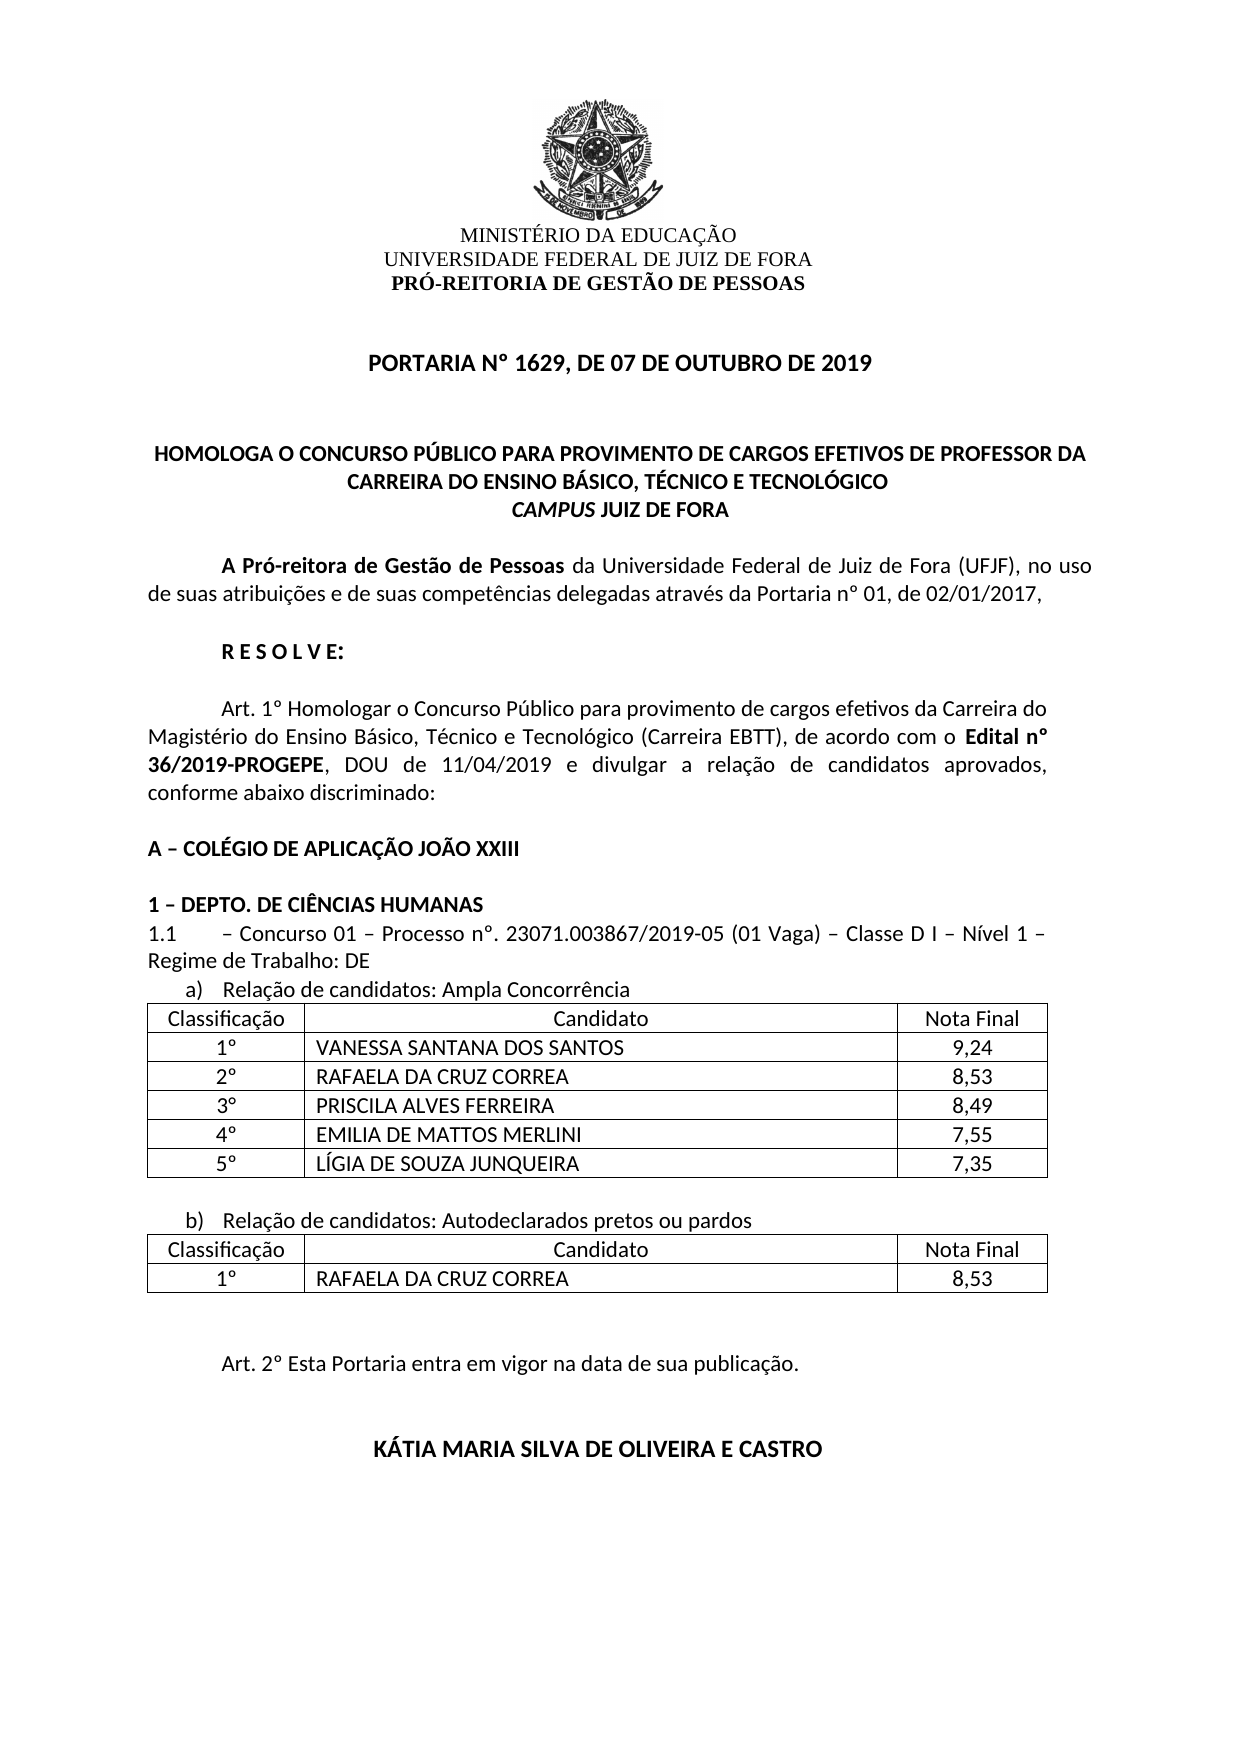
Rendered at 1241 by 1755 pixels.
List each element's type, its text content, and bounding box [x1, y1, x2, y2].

table_cell 1º [148, 1264, 304, 1292]
table_cell 4º [148, 1120, 304, 1148]
table_cell PRISCILA ALVES FERREIRA [305, 1091, 897, 1119]
table_cell RAFAELA DA CRUZ CORREA [305, 1062, 897, 1090]
text CAMPUS JUIZ DE FORA [148, 495, 1093, 523]
table_cell 8,53 [898, 1062, 1047, 1090]
table_header Candidato [305, 1004, 897, 1032]
table_cell 7,35 [898, 1149, 1047, 1177]
table_cell EMILIA DE MATTOS MERLINI [305, 1120, 897, 1148]
table_cell 3° [148, 1091, 304, 1119]
table_header Classificação [148, 1235, 304, 1263]
list Relação de candidatos: Autodeclarados pretos ou pardos [185, 1206, 1048, 1234]
table_cell 9,24 [898, 1033, 1047, 1061]
table_header Nota Final [898, 1004, 1047, 1032]
list Relação de candidatos: Ampla Concorrência [185, 975, 1048, 1003]
table_cell RAFAELA DA CRUZ CORREA [305, 1264, 897, 1292]
table_cell 1º [148, 1033, 304, 1061]
table_cell 2º [148, 1062, 304, 1090]
text A Pró-reitora de Gestão de Pessoas da Universidade Federal de Juiz de Fora (UFJF), no uso de suas atribuições e de suas competências delegadas através da Portaria nº 01, de 02/01/2017, [148, 551, 1093, 607]
table_cell 8,49 [898, 1091, 1047, 1119]
text Art. 1º Homologar o Concurso Público para provimento de cargos efetivos da Carreira do Magistério do Ensino Básico, Técnico e Tecnológico (Carreira EBTT), de acordo com o Edital nº 36/2019-PROGEPE, DOU de 11/04/2019 e divulgar a relação de candidatos aprovados, conforme abaixo discriminado: [148, 694, 1048, 807]
list – Concurso 01 – Processo nº. 23071.003867/2019-05 (01 Vaga) – Classe D I – Nível 1 – Regime de Trabalho: DE [148, 919, 1048, 975]
text A – COLÉGIO DE APLICAÇÃO JOÃO XXIII [148, 834, 1048, 863]
table_header Nota Final [898, 1235, 1047, 1263]
text R E S O L V E: [148, 635, 1093, 666]
text KÁTIA MARIA SILVA DE OLIVEIRA E CASTRO [148, 1433, 1048, 1464]
table_cell 7,55 [898, 1120, 1047, 1148]
table_cell VANESSA SANTANA DOS SANTOS [305, 1033, 897, 1061]
table_cell 8,53 [898, 1264, 1047, 1292]
table_header Classificação [148, 1004, 304, 1032]
table_header Candidato [305, 1235, 897, 1263]
text HOMOLOGA O CONCURSO PÚBLICO PARA PROVIMENTO DE CARGOS EFETIVOS DE PROFESSOR DA CARREIRA DO ENSINO BÁSICO, TÉCNICO E TECNOLÓGICO [148, 439, 1093, 495]
text 1 – DEPTO. DE CIÊNCIAS HUMANAS [148, 891, 1048, 919]
text Art. 2º Esta Portaria entra em vigor na data de sua publicação. [148, 1349, 1048, 1377]
table_cell LÍGIA DE SOUZA JUNQUEIRA [305, 1149, 897, 1177]
text PORTARIA Nº 1629, DE 07 DE OUTUBRO DE 2019 [148, 347, 1093, 378]
table_cell 5º [148, 1149, 304, 1177]
